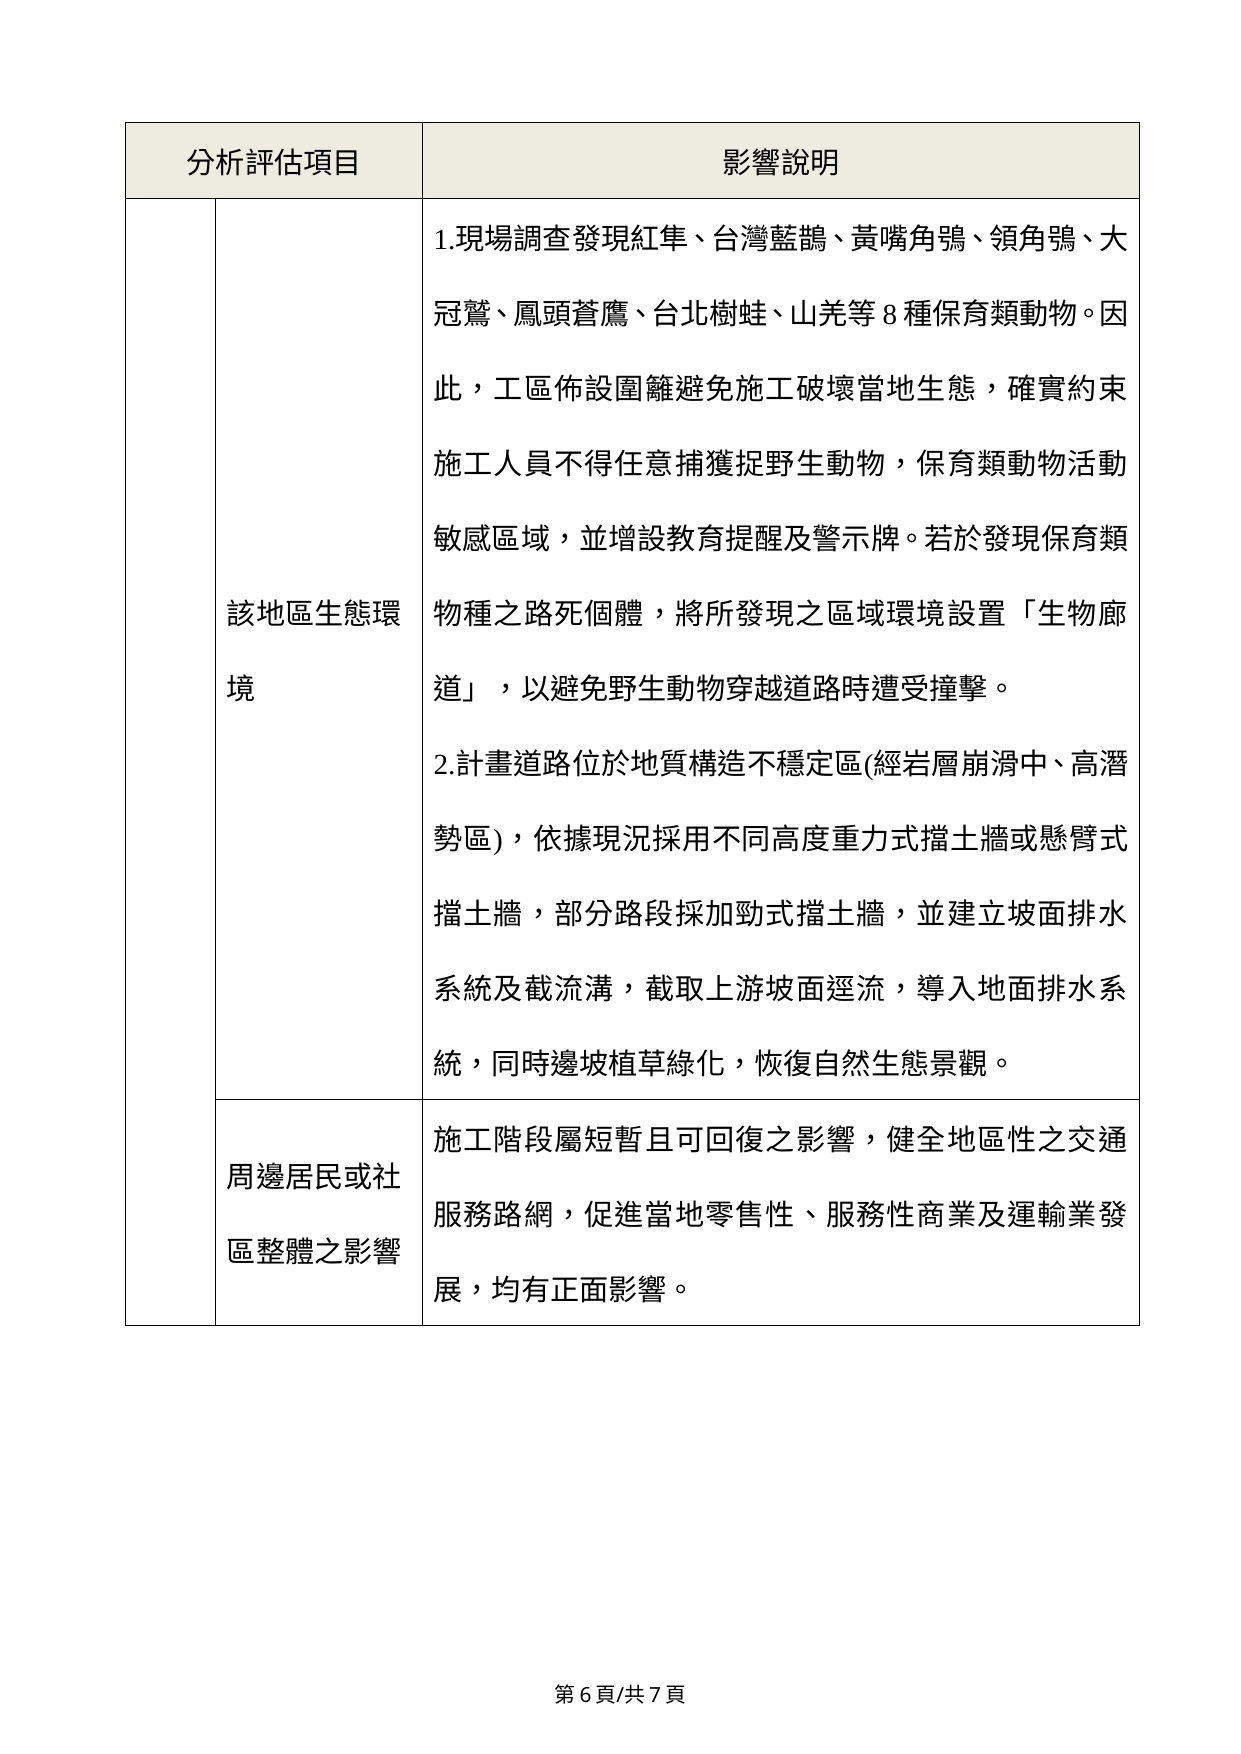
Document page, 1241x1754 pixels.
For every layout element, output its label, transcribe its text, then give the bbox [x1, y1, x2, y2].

table_cell 文化及生態因素 [126, 199, 215, 1325]
table_header 分析評估項目 [126, 123, 422, 198]
table_header 影響說明 [423, 123, 1139, 198]
table_cell 1.現場調查發現紅隼、台灣藍鵲、黃嘴角鴞、領角鴞、大冠鷲、鳳頭蒼鷹、台北樹蛙、山羌等8種保育類動物。因此，工區佈設圍籬避免施工破壞當地生態，確實約束施工人員不得任意捕獲捉野生動物，保育類動物活動敏感區域，並增設教育提醒及警示牌。若於發現保育類物種之路死個體，將所發現之區域環境設置「生物廊道」，以避免野生動物穿越道路時遭受撞擊。 2.計畫道路位於地質構造不穩定區(經岩層崩滑中、高潛勢區)，依據現況採用不同高度重力式擋土牆或懸臂式擋土牆，部分路段採加勁式擋土牆，並建立坡面排水系統及截流溝，截取上游坡面逕流，導入地面排水系統，同時邊坡植草綠化，恢復自然生態景觀。 [423, 199, 1139, 1099]
table_cell 周邊居民或社區整體之影響 [216, 1100, 422, 1325]
table_cell 該地區生態環境 [216, 199, 422, 1099]
table_cell 施工階段屬短暫且可回復之影響，健全地區性之交通服務路網，促進當地零售性、服務性商業及運輸業發展，均有正面影響。 [423, 1100, 1139, 1325]
